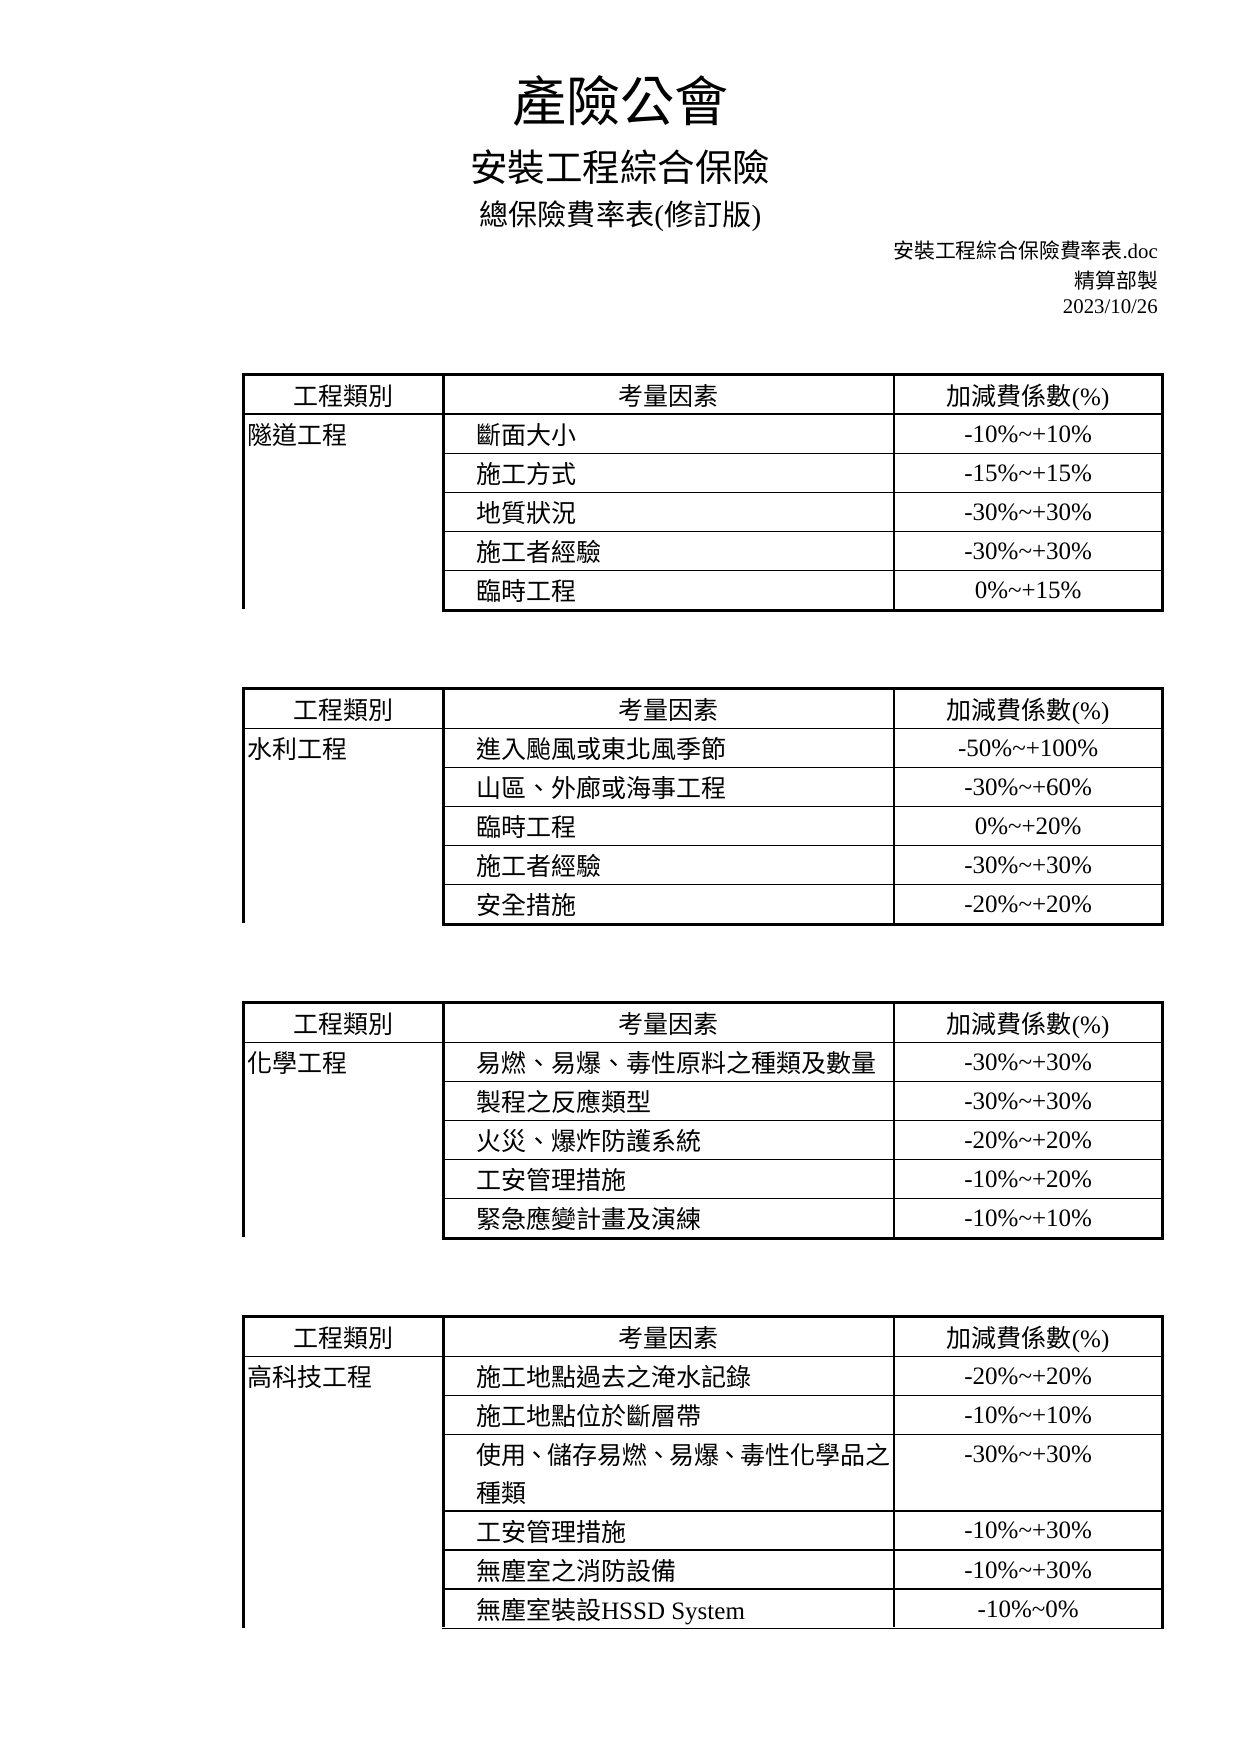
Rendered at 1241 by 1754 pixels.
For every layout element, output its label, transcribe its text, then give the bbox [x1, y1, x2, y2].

table_cell -10%~+30% [895, 1551, 1161, 1588]
table_cell 工安管理措施 [445, 1512, 893, 1549]
table_header 考量因素 [445, 690, 893, 727]
table_cell -50%~+100% [895, 729, 1161, 766]
table_cell -10%~+10% [895, 415, 1161, 452]
table_cell 無塵室之消防設備 [445, 1551, 893, 1588]
table_cell -30%~+30% [895, 1435, 1161, 1510]
table_cell 易燃、易爆、毒性原料之種類及數量 [445, 1043, 893, 1081]
table_cell -20%~+20% [895, 1357, 1161, 1394]
table_cell -30%~+60% [895, 768, 1161, 806]
table_cell 施工者經驗 [445, 846, 893, 884]
table_cell 工安管理措施 [445, 1160, 893, 1198]
table_cell 臨時工程 [445, 807, 893, 844]
table_cell -10%~+10% [895, 1396, 1161, 1434]
table_cell 0%~+20% [895, 807, 1161, 844]
table_header 加減費係數(%) [895, 1318, 1161, 1356]
table_cell 0%~+15% [895, 571, 1161, 609]
table_cell 高科技工程 [245, 1357, 442, 1627]
table_header 工程類別 [245, 376, 442, 413]
table_cell 化學工程 [245, 1043, 442, 1237]
table_header 工程類別 [245, 1318, 442, 1356]
table_cell 使用、儲存易燃、易爆、毒性化學品之種類 [445, 1435, 893, 1510]
table_cell -15%~+15% [895, 454, 1161, 491]
table_header 加減費係數(%) [895, 1004, 1161, 1041]
table_cell 施工方式 [445, 454, 893, 491]
table_cell -10%~+20% [895, 1160, 1161, 1198]
table_cell -20%~+20% [895, 885, 1161, 923]
table_cell -30%~+30% [895, 532, 1161, 569]
table_cell -20%~+20% [895, 1121, 1161, 1159]
table_cell 進入颱風或東北風季節 [445, 729, 893, 766]
table_cell -30%~+30% [895, 846, 1161, 884]
table_cell -30%~+30% [895, 1043, 1161, 1081]
table_header 工程類別 [245, 1004, 442, 1041]
table_cell 施工地點位於斷層帶 [445, 1396, 893, 1434]
table_header 考量因素 [445, 376, 893, 413]
table_cell 地質狀況 [445, 493, 893, 531]
table_cell 斷面大小 [445, 415, 893, 452]
table_header 考量因素 [445, 1318, 893, 1356]
table_cell 施工地點過去之淹水記錄 [445, 1357, 893, 1394]
table_cell 臨時工程 [445, 571, 893, 609]
table_header 考量因素 [445, 1004, 893, 1041]
table_cell -30%~+30% [895, 493, 1161, 531]
table_cell 製程之反應類型 [445, 1082, 893, 1119]
table_cell -30%~+30% [895, 1082, 1161, 1119]
table_cell 緊急應變計畫及演練 [445, 1199, 893, 1237]
table_header 加減費係數(%) [895, 690, 1161, 727]
table_header 加減費係數(%) [895, 376, 1161, 413]
table_cell 隧道工程 [245, 415, 442, 609]
table_cell 山區、外廊或海事工程 [445, 768, 893, 806]
table_cell -10%~+30% [895, 1512, 1161, 1549]
table_cell 施工者經驗 [445, 532, 893, 569]
table_cell -10%~0% [895, 1590, 1161, 1627]
table_cell 無塵室裝設HSSD System [445, 1590, 893, 1627]
table_header 工程類別 [245, 690, 442, 727]
table_cell 火災、爆炸防護系統 [445, 1121, 893, 1159]
table_cell -10%~+10% [895, 1199, 1161, 1237]
table_cell 安全措施 [445, 885, 893, 923]
table_cell 水利工程 [245, 729, 442, 923]
